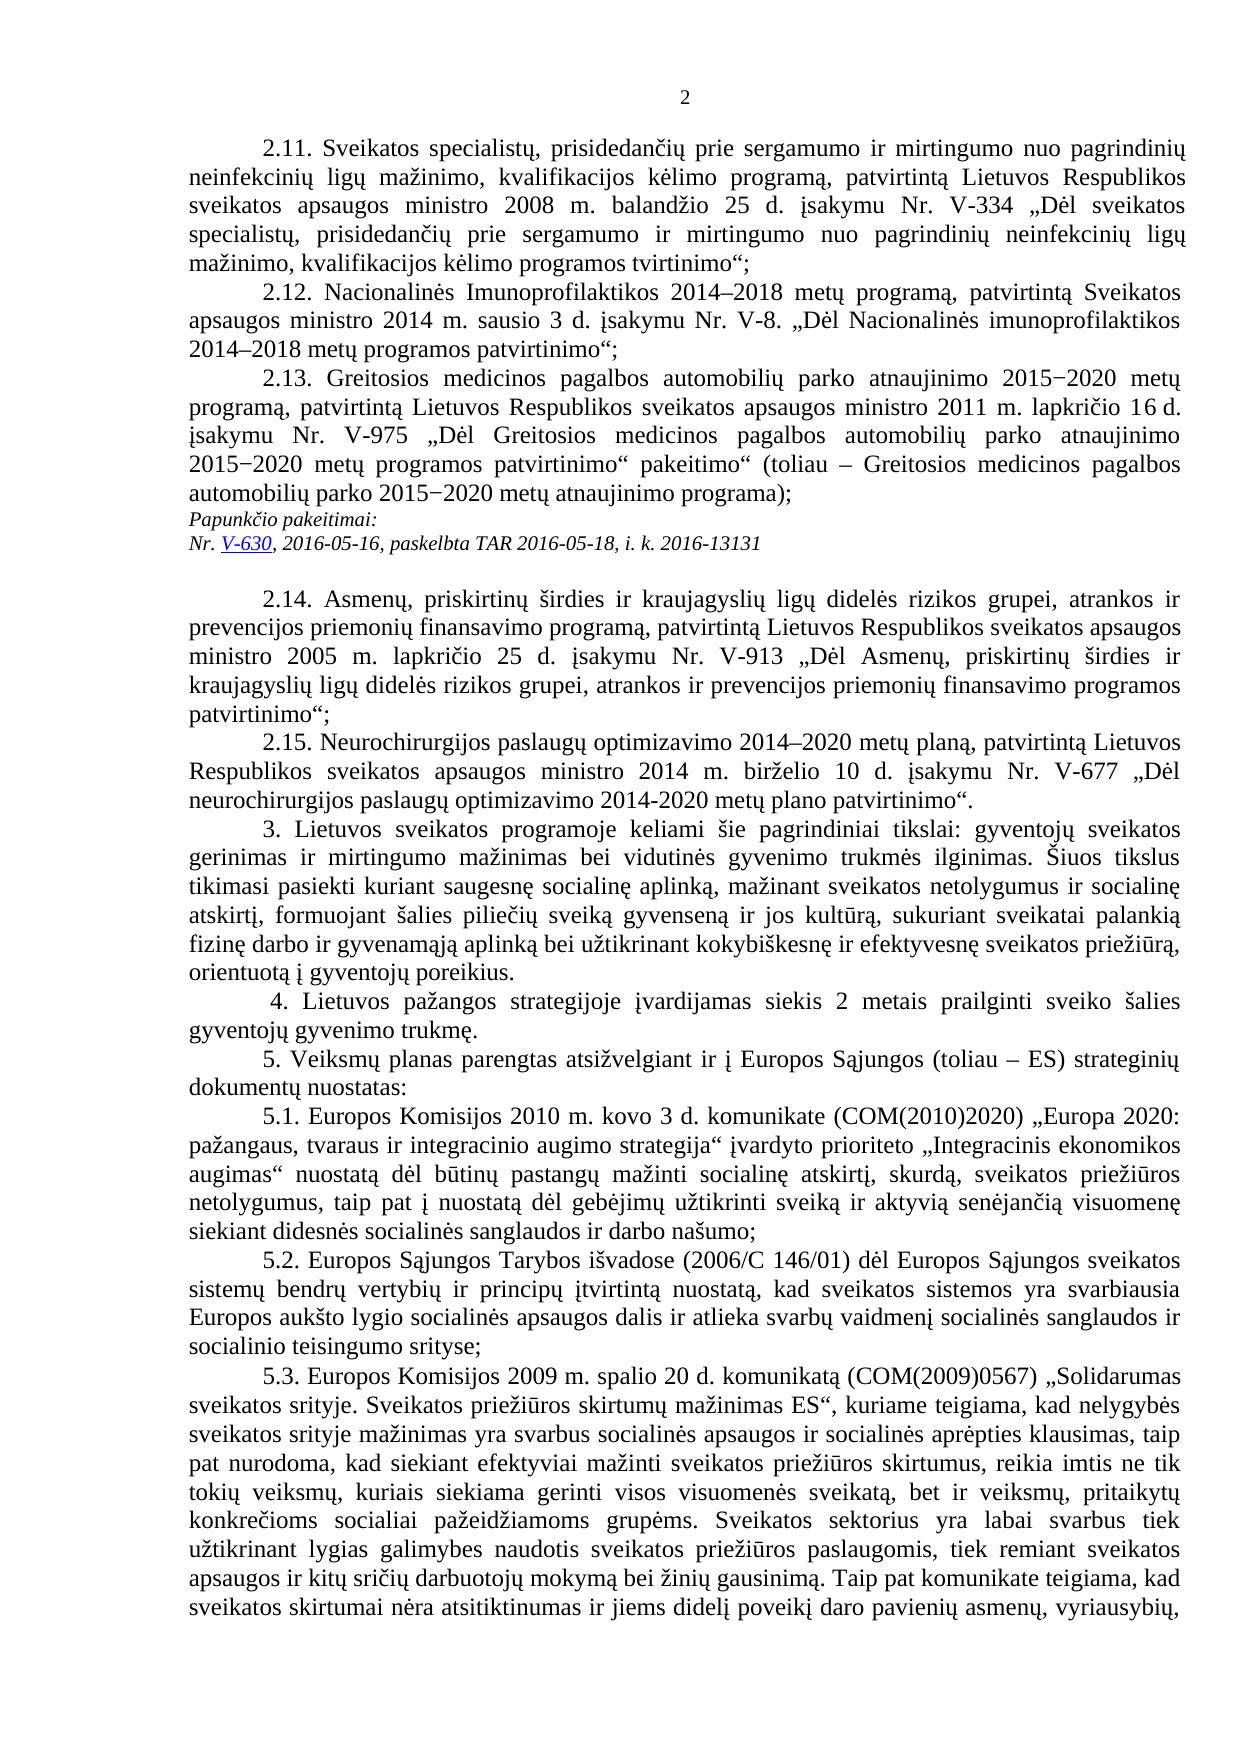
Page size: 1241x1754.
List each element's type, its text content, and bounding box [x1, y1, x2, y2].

text 5.3. Europos Komisijos 2009 m. spalio 20 d. komunikatą (COM(2009)0567) „Solidarumas sveikatos srityje. Sveikatos priežiūros skirtumų mažinimas ES“, kuriame teigiama, kad nelygybės sveikatos srityje mažinimas yra svarbus socialinės apsaugos ir socialinės aprėpties klausimas, taip pat nurodoma, kad siekiant efektyviai mažinti sveikatos priežiūros skirtumus, reikia imtis ne tik tokių veiksmų, kuriais siekiama gerinti visos visuomenės sveikatą, bet ir veiksmų, pritaikytų konkrečioms socialiai pažeidžiamoms grupėms. Sveikatos sektorius yra labai svarbus tiek užtikrinant lygias galimybes naudotis sveikatos priežiūros paslaugomis, tiek remiant sveikatos apsaugos ir kitų sričių darbuotojų mokymą bei žinių gausinimą. Taip pat komunikate teigiama, kad sveikatos skirtumai nėra atsitiktinumas ir jiems didelį poveikį daro pavienių asmenų, vyriausybių, [188, 1360, 1181, 1621]
text 4. Lietuvos pažangos strategijoje įvardijamas siekis 2 metais prailginti sveiko šalies gyventojų gyvenimo trukmę. [188, 986, 1181, 1044]
text Nr. V-630, 2016-05-16, paskelbta TAR 2016-05-18, i. k. 2016-13131 [188, 531, 1181, 555]
text Papunkčio pakeitimai: [188, 507, 1181, 531]
text 5.1. Europos Komisijos 2010 m. kovo 3 d. komunikate (COM(2010)2020) „Europa 2020: pažangaus, tvaraus ir integracinio augimo strategija“ įvardyto prioriteto „Integracinis ekonomikos augimas“ nuostatą dėl būtinų pastangų mažinti socialinę atskirtį, skurdą, sveikatos priežiūros netolygumus, taip pat į nuostatą dėl gebėjimų užtikrinti sveiką ir aktyvią senėjančią visuomenę siekiant didesnės socialinės sanglaudos ir darbo našumo; [188, 1101, 1181, 1245]
text 2.13. Greitosios medicinos pagalbos automobilių parko atnaujinimo 2015−2020 metų programą, patvirtintą Lietuvos Respublikos sveikatos apsaugos ministro 2011 m. lapkričio 16 d. įsakymu Nr. V-975 „Dėl Greitosios medicinos pagalbos automobilių parko atnaujinimo 2015−2020 metų programos patvirtinimo“ pakeitimo“ (toliau – Greitosios medicinos pagalbos automobilių parko 2015−2020 metų atnaujinimo programa); [188, 363, 1181, 507]
text 2.15. Neurochirurgijos paslaugų optimizavimo 2014–2020 metų planą, patvirtintą Lietuvos Respublikos sveikatos apsaugos ministro 2014 m. birželio 10 d. įsakymu Nr. V-677 „Dėl neurochirurgijos paslaugų optimizavimo 2014-2020 metų plano patvirtinimo“. [188, 727, 1181, 814]
text 5.2. Europos Sąjungos Tarybos išvadose (2006/C 146/01) dėl Europos Sąjungos sveikatos sistemų bendrų vertybių ir principų įtvirtintą nuostatą, kad sveikatos sistemos yra svarbiausia Europos aukšto lygio socialinės apsaugos dalis ir atlieka svarbų vaidmenį socialinės sanglaudos ir socialinio teisingumo srityse; [188, 1245, 1181, 1360]
text 3. Lietuvos sveikatos programoje keliami šie pagrindiniai tikslai: gyventojų sveikatos gerinimas ir mirtingumo mažinimas bei vidutinės gyvenimo trukmės ilginimas. Šiuos tikslus tikimasi pasiekti kuriant saugesnę socialinę aplinką, mažinant sveikatos netolygumus ir socialinę atskirtį, formuojant šalies piliečių sveiką gyvenseną ir jos kultūrą, sukuriant sveikatai palankią fizinę darbo ir gyvenamąją aplinką bei užtikrinant kokybiškesnę ir efektyvesnę sveikatos priežiūrą, orientuotą į gyventojų poreikius. [188, 814, 1181, 986]
text 5. Veiksmų planas parengtas atsižvelgiant ir į Europos Sąjungos (toliau – ES) strateginių dokumentų nuostatas: [188, 1044, 1181, 1101]
text 2.11. Sveikatos specialistų, prisidedančių prie sergamumo ir mirtingumo nuo pagrindinių neinfekcinių ligų mažinimo, kvalifikacijos kėlimo programą, patvirtintą Lietuvos Respublikos sveikatos apsaugos ministro 2008 m. balandžio 25 d. įsakymu Nr. V-334 „Dėl sveikatos specialistų, prisidedančių prie sergamumo ir mirtingumo nuo pagrindinių neinfekcinių ligų mažinimo, kvalifikacijos kėlimo programos tvirtinimo“; [188, 133, 1187, 277]
text 2.12. Nacionalinės Imunoprofilaktikos 2014–2018 metų programą, patvirtintą Sveikatos apsaugos ministro 2014 m. sausio 3 d. įsakymu Nr. V-8. „Dėl Nacionalinės imunoprofilaktikos 2014–2018 metų programos patvirtinimo“; [188, 277, 1181, 363]
text 2.14. Asmenų, priskirtinų širdies ir kraujagyslių ligų didelės rizikos grupei, atrankos ir prevencijos priemonių finansavimo programą, patvirtintą Lietuvos Respublikos sveikatos apsaugos ministro 2005 m. lapkričio 25 d. įsakymu Nr. V-913 „Dėl Asmenų, priskirtinų širdies ir kraujagyslių ligų didelės rizikos grupei, atrankos ir prevencijos priemonių finansavimo programos patvirtinimo“; [188, 584, 1181, 727]
